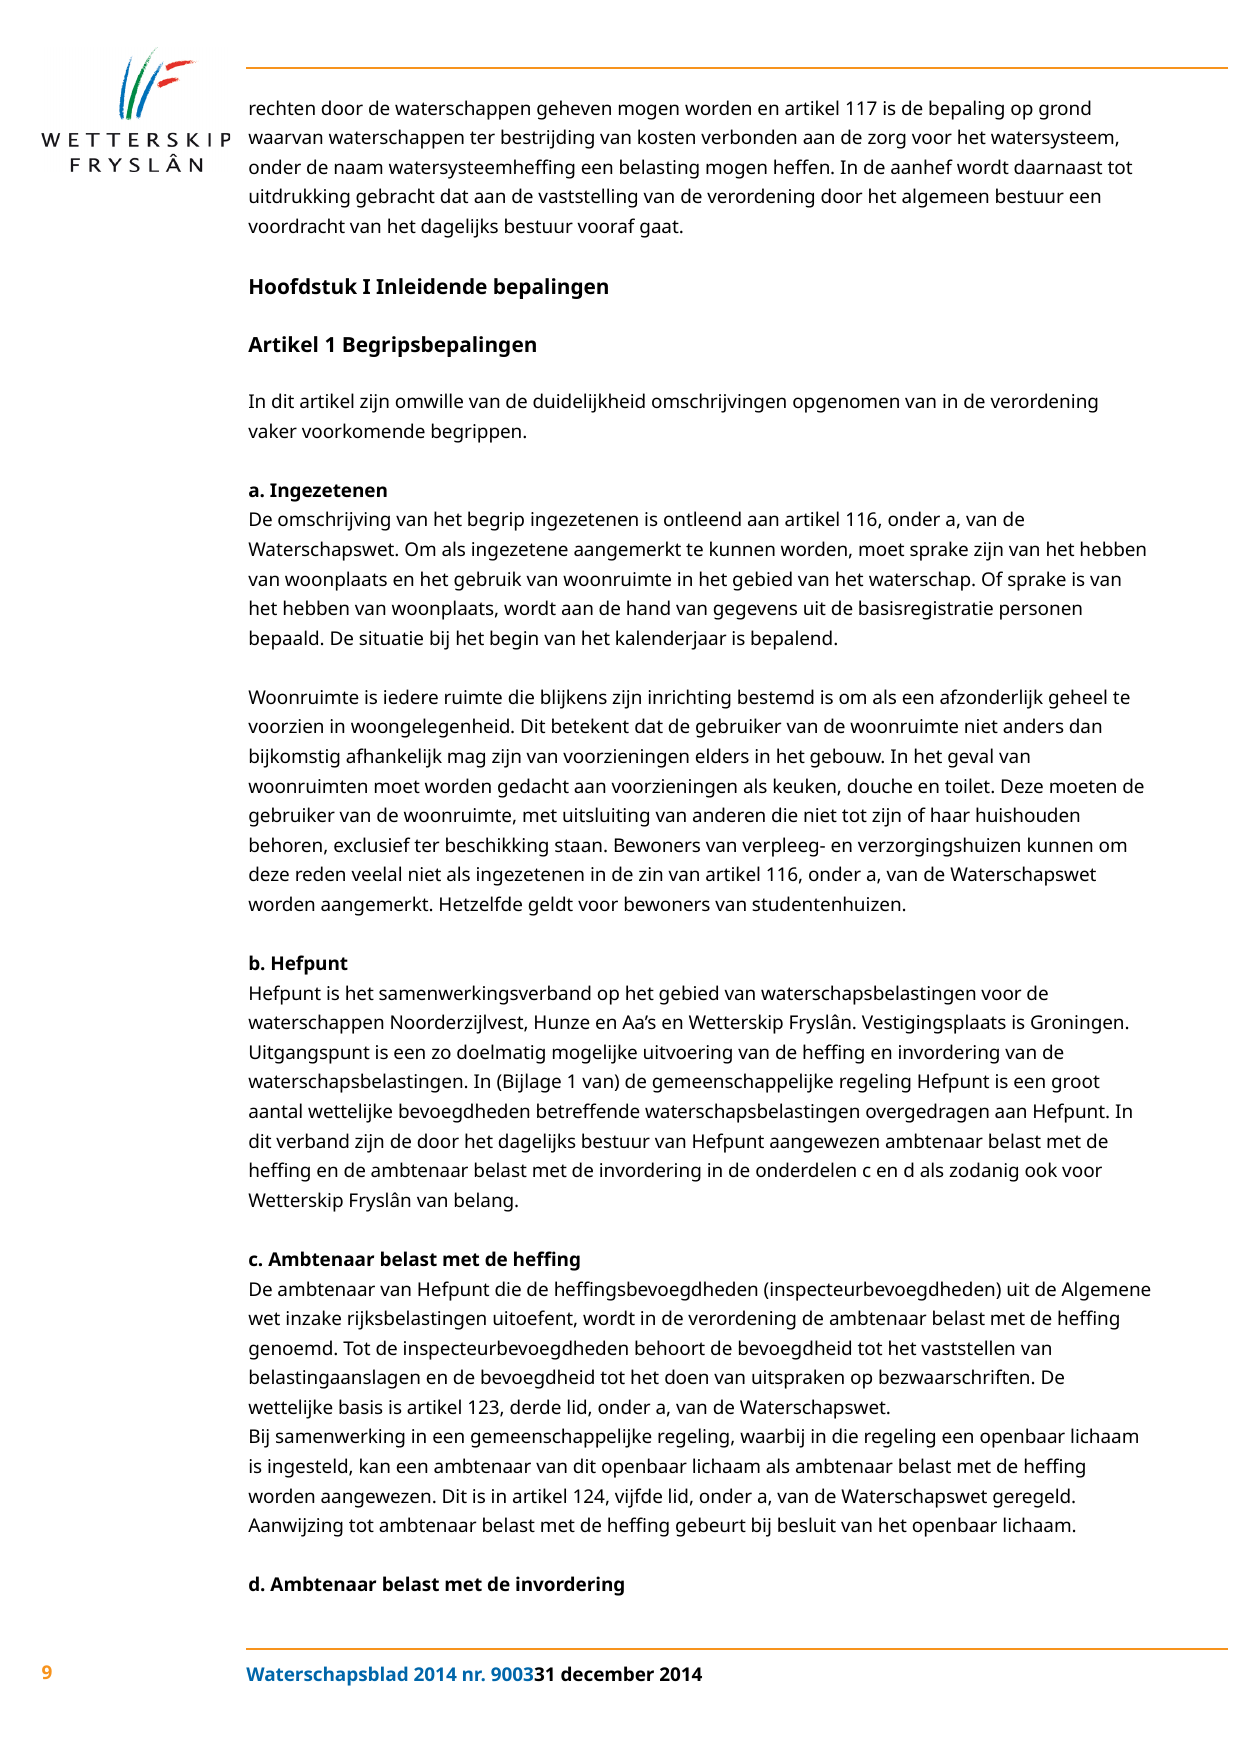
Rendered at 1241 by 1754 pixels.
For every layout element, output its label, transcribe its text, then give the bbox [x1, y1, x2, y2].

text De omschrijving van het begrip ingezetenen is ontleend aan artikel 116, onder a, van de Waterschapswet. Om als ingezetene aangemerkt te kunnen worden, moet sprake zijn van het hebben van woonplaats en het gebruik van woonruimte in het gebied van het waterschap. Of sprake is van het hebben van woonplaats, wordt aan de hand van gegevens uit de basisregistratie personen bepaald. De situatie bij het begin van het kalenderjaar is bepalend. [248, 507, 1152, 651]
text Woonruimte is iedere ruimte die blijkens zijn inrichting bestemd is om als een afzonderlijk geheel te voorzien in woongelegenheid. Dit betekent dat de gebruiker van de woonruimte niet anders dan bijkomstig afhankelijk mag zijn van voorzieningen elders in het gebouw. In het geval van woonruimten moet worden gedacht aan voorzieningen als keuken, douche en toilet. Deze moeten de gebruiker van de woonruimte, met uitsluiting van anderen die niet tot zijn of haar huishouden behoren, exclusief ter beschikking staan. Bewoners van verpleeg- en verzorgingshuizen kunnen om deze reden veelal niet als ingezetenen in de zin van artikel 116, onder a, van de Waterschapswet worden aangemerkt. Hetzelfde geldt voor bewoners van studentenhuizen. [248, 684, 1152, 917]
picture [41, 47, 231, 172]
text d. Ambtenaar belast met de invordering [248, 1572, 1152, 1597]
text c. Ambtenaar belast met de heffing [248, 1246, 1152, 1272]
text b. Hefpunt [248, 950, 1152, 976]
text Hefpunt is het samenwerkingsverband op het gebied van waterschapsbelastingen voor de waterschappen Noorderzijlvest, Hunze en Aa’s en Wetterskip Fryslân. Vestigingsplaats is Groningen. Uitgangspunt is een zo doelmatig mogelijke uitvoering van de heffing en invordering van de waterschapsbelastingen. In (Bijlage 1 van) de gemeenschappelijke regeling Hefpunt is een groot aantal wettelijke bevoegdheden betreffende waterschapsbelastingen overgedragen aan Hefpunt. In dit verband zijn de door het dagelijks bestuur van Hefpunt aangewezen ambtenaar belast met de heffing en de ambtenaar belast met de invordering in de onderdelen c en d als zodanig ook voor Wetterskip Fryslân van belang. [248, 980, 1152, 1213]
text Artikel 1 Begripsbepalingen [248, 330, 1152, 359]
text Hoofdstuk I Inleidende bepalingen [248, 272, 1152, 301]
text Bij samenwerking in een gemeenschappelijke regeling, waarbij in die regeling een openbaar lichaam is ingesteld, kan een ambtenaar van dit openbaar lichaam als ambtenaar belast met de heffing worden aangewezen. Dit is in artikel 124, vijfde lid, onder a, van de Waterschapswet geregeld. Aanwijzing tot ambtenaar belast met de heffing gebeurt bij besluit van het openbaar lichaam. [248, 1424, 1152, 1538]
text rechten door de waterschappen geheven mogen worden en artikel 117 is de bepaling op grond waarvan waterschappen ter bestrijding van kosten verbonden aan de zorg voor het watersysteem, onder de naam watersysteemheffing een belasting mogen heffen. In de aanhef wordt daarnaast tot uitdrukking gebracht dat aan de vaststelling van de verordening door het algemeen bestuur een voordracht van het dagelijks bestuur vooraf gaat. [248, 95, 1152, 239]
text a. Ingezetenen [248, 477, 1152, 503]
text De ambtenaar van Hefpunt die de heffingsbevoegdheden (inspecteurbevoegdheden) uit de Algemene wet inzake rijksbelastingen uitoefent, wordt in de verordening de ambtenaar belast met de heffing genoemd. Tot de inspecteurbevoegdheden behoort de bevoegdheid tot het vaststellen van belastingaanslagen en de bevoegdheid tot het doen van uitspraken op bezwaarschriften. De wettelijke basis is artikel 123, derde lid, onder a, van de Waterschapswet. [248, 1276, 1152, 1420]
text In dit artikel zijn omwille van de duidelijkheid omschrijvingen opgenomen van in de verordening vaker voorkomende begrippen. [248, 388, 1152, 444]
